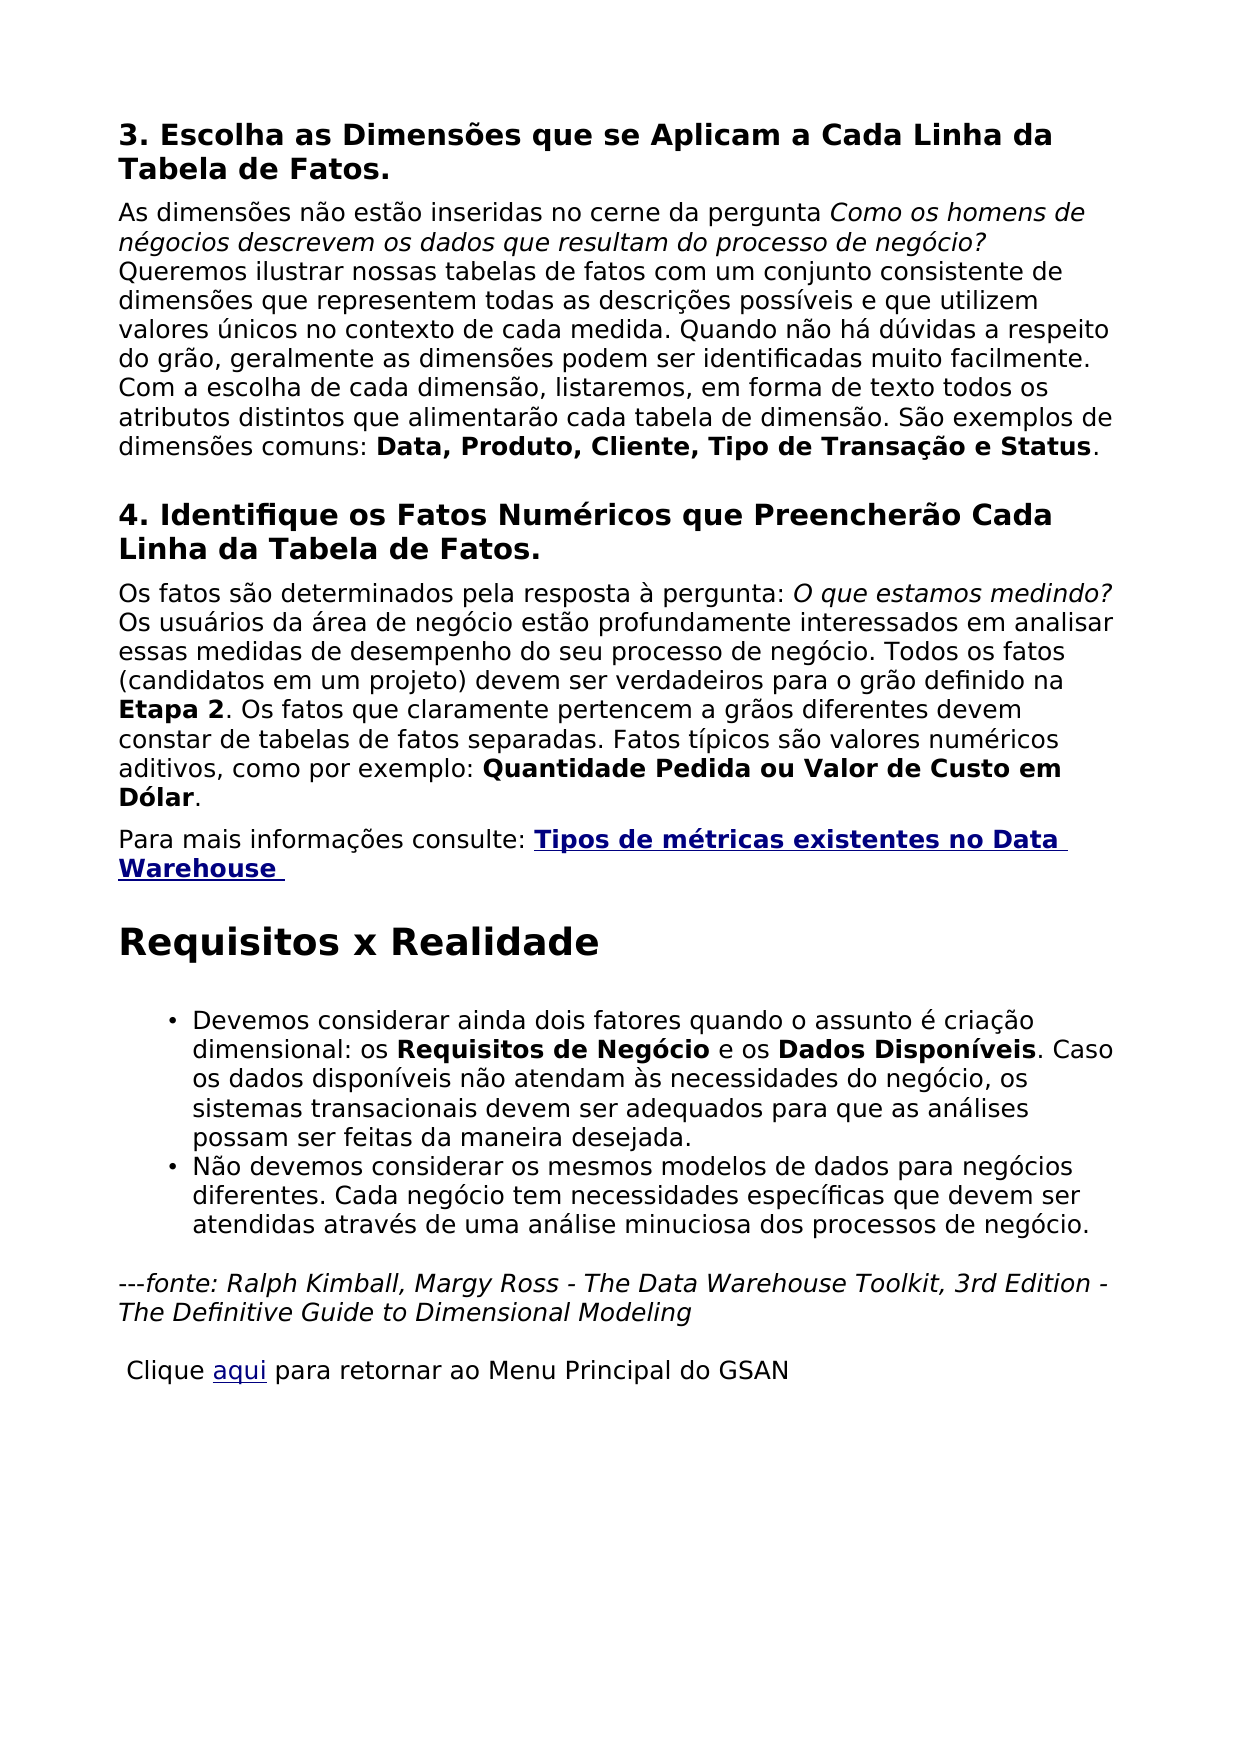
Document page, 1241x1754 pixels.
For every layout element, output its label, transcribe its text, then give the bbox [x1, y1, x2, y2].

subtitle 3. Escolha as Dimensões que se Aplicam a Cada Linha da Tabela de Fatos. [118, 118, 1122, 186]
subtitle Requisitos x Realidade [118, 921, 1122, 964]
subtitle 4. Identifique os Fatos Numéricos que Preencherão Cada Linha da Tabela de Fatos. [118, 498, 1122, 566]
text Para mais informações consulte: Tipos de métricas existentes no Data Warehouse [118, 825, 1122, 883]
text ---fonte: Ralph Kimball, Margy Ross - The Data Warehouse Toolkit, 3rd Edition - The Definitive Guide to Dimensional Modeling Clique aqui para retornar ao Menu Principal do GSAN [118, 1269, 1122, 1386]
text Os fatos são determinados pela resposta à pergunta: O que estamos medindo? Os usuários da área de negócio estão profundamente interessados em analisar essas medidas de desempenho do seu processo de negócio. Todos os fatos (candidatos em um projeto) devem ser verdadeiros para o grão definido na Etapa 2. Os fatos que claramente pertencem a grãos diferentes devem constar de tabelas de fatos separadas. Fatos típicos são valores numéricos aditivos, como por exemplo: Quantidade Pedida ou Valor de Custo em Dólar. [118, 579, 1122, 812]
list Devemos considerar ainda dois fatores quando o assunto é criação dimensional: os Requisitos de Negócio e os Dados Disponíveis. Caso os dados disponíveis não atendam às necessidades do negócio, os sistemas transacionais devem ser adequados para que as análises possam ser feitas da maneira desejada. [177, 1006, 1122, 1152]
list Não devemos considerar os mesmos modelos de dados para negócios diferentes. Cada negócio tem necessidades específicas que devem ser atendidas através de uma análise minuciosa dos processos de negócio. [177, 1152, 1122, 1239]
text As dimensões não estão inseridas no cerne da pergunta Como os homens de négocios descrevem os dados que resultam do processo de negócio? Queremos ilustrar nossas tabelas de fatos com um conjunto consistente de dimensões que representem todas as descrições possíveis e que utilizem valores únicos no contexto de cada medida. Quando não há dúvidas a respeito do grão, geralmente as dimensões podem ser identificadas muito facilmente. Com a escolha de cada dimensão, listaremos, em forma de texto todos os atributos distintos que alimentarão cada tabela de dimensão. São exemplos de dimensões comuns: Data, Produto, Cliente, Tipo de Transação e Status. [118, 198, 1122, 461]
